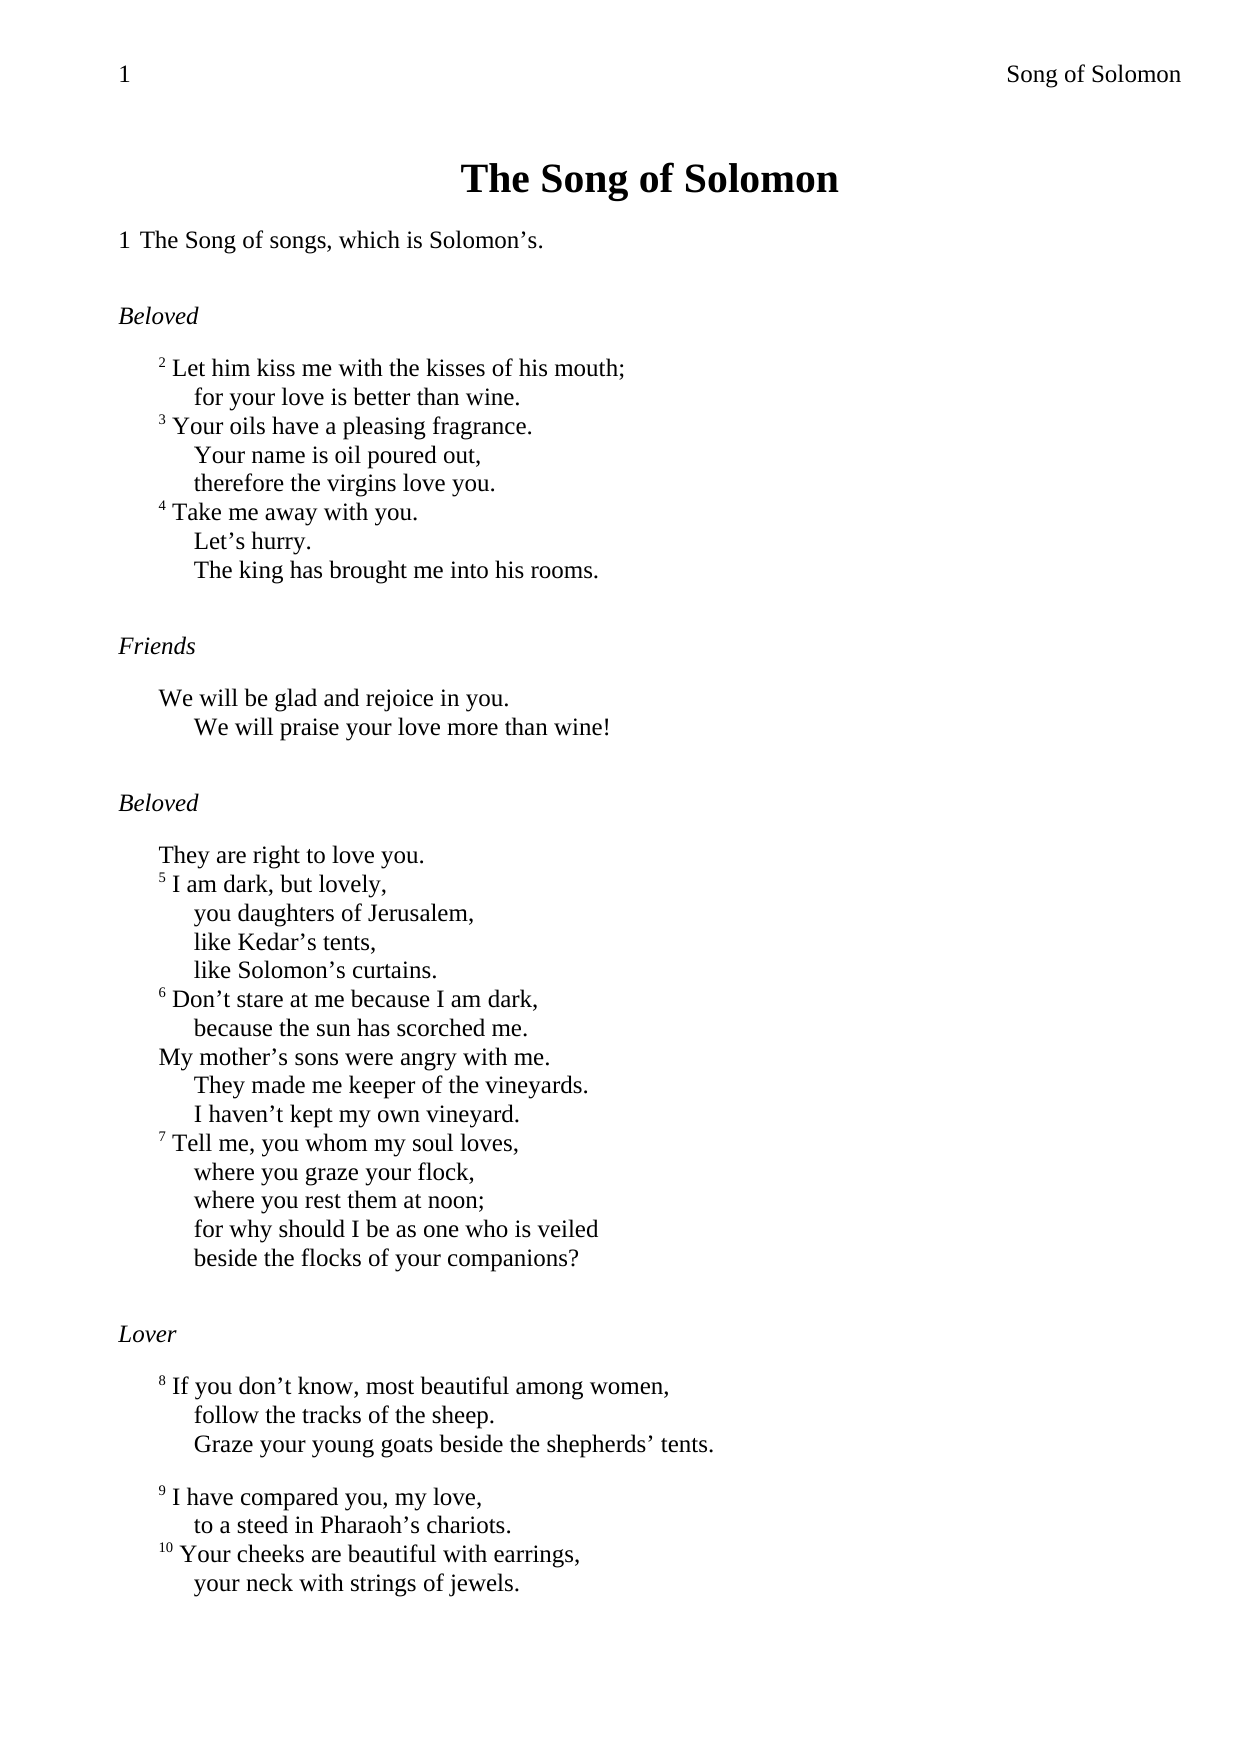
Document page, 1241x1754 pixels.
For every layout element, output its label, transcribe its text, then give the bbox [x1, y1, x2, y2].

text 2 Let him kiss me with the kisses of his mouth; [158, 353, 1181, 382]
text We will praise your love more than wine! [194, 712, 1181, 741]
text 1The Song of songs, which is Solomon’s. [118, 225, 1181, 254]
text where you graze your flock, [194, 1157, 1181, 1185]
text 5 I am dark, but lovely, [158, 869, 1181, 898]
text 4 Take me away with you. [158, 497, 1181, 526]
text 8 If you don’t know, most beautiful among women, [158, 1371, 1181, 1400]
text My mother’s sons were angry with me. [158, 1042, 1181, 1070]
text follow the tracks of the sheep. [194, 1400, 1181, 1429]
text you daughters of Jerusalem, [194, 898, 1181, 927]
text 10 Your cheeks are beautiful with earrings, [158, 1539, 1181, 1568]
text Friends [118, 631, 1181, 659]
text Let’s hurry. [194, 526, 1181, 555]
text your neck with strings of jewels. [194, 1568, 1181, 1597]
text therefore the virgins love you. [194, 468, 1181, 497]
text Beloved [118, 301, 1181, 330]
text 6 Don’t stare at me because I am dark, [158, 984, 1181, 1013]
text We will be glad and rejoice in you. [158, 683, 1181, 712]
text The king has brought me into his rooms. [194, 555, 1181, 583]
text for your love is better than wine. [194, 382, 1181, 411]
text Lover [118, 1319, 1181, 1348]
text The Song of Solomon [118, 153, 1181, 201]
text for why should I be as one who is veiled [194, 1214, 1181, 1243]
text Your name is oil poured out, [194, 440, 1181, 468]
text where you rest them at noon; [194, 1185, 1181, 1214]
text I haven’t kept my own vineyard. [194, 1099, 1181, 1128]
text to a steed in Pharaoh’s chariots. [194, 1510, 1181, 1539]
text 7 Tell me, you whom my soul loves, [158, 1128, 1181, 1157]
text 9 I have compared you, my love, [158, 1482, 1181, 1510]
text like Solomon’s curtains. [194, 955, 1181, 984]
text like Kedar’s tents, [194, 927, 1181, 955]
text Beloved [118, 788, 1181, 817]
text They made me keeper of the vineyards. [194, 1070, 1181, 1099]
text because the sun has scorched me. [194, 1013, 1181, 1042]
text Graze your young goats beside the shepherds’ tents. [194, 1429, 1181, 1458]
text beside the flocks of your companions? [194, 1243, 1181, 1272]
text They are right to love you. [158, 840, 1181, 869]
text 3 Your oils have a pleasing fragrance. [158, 411, 1181, 440]
